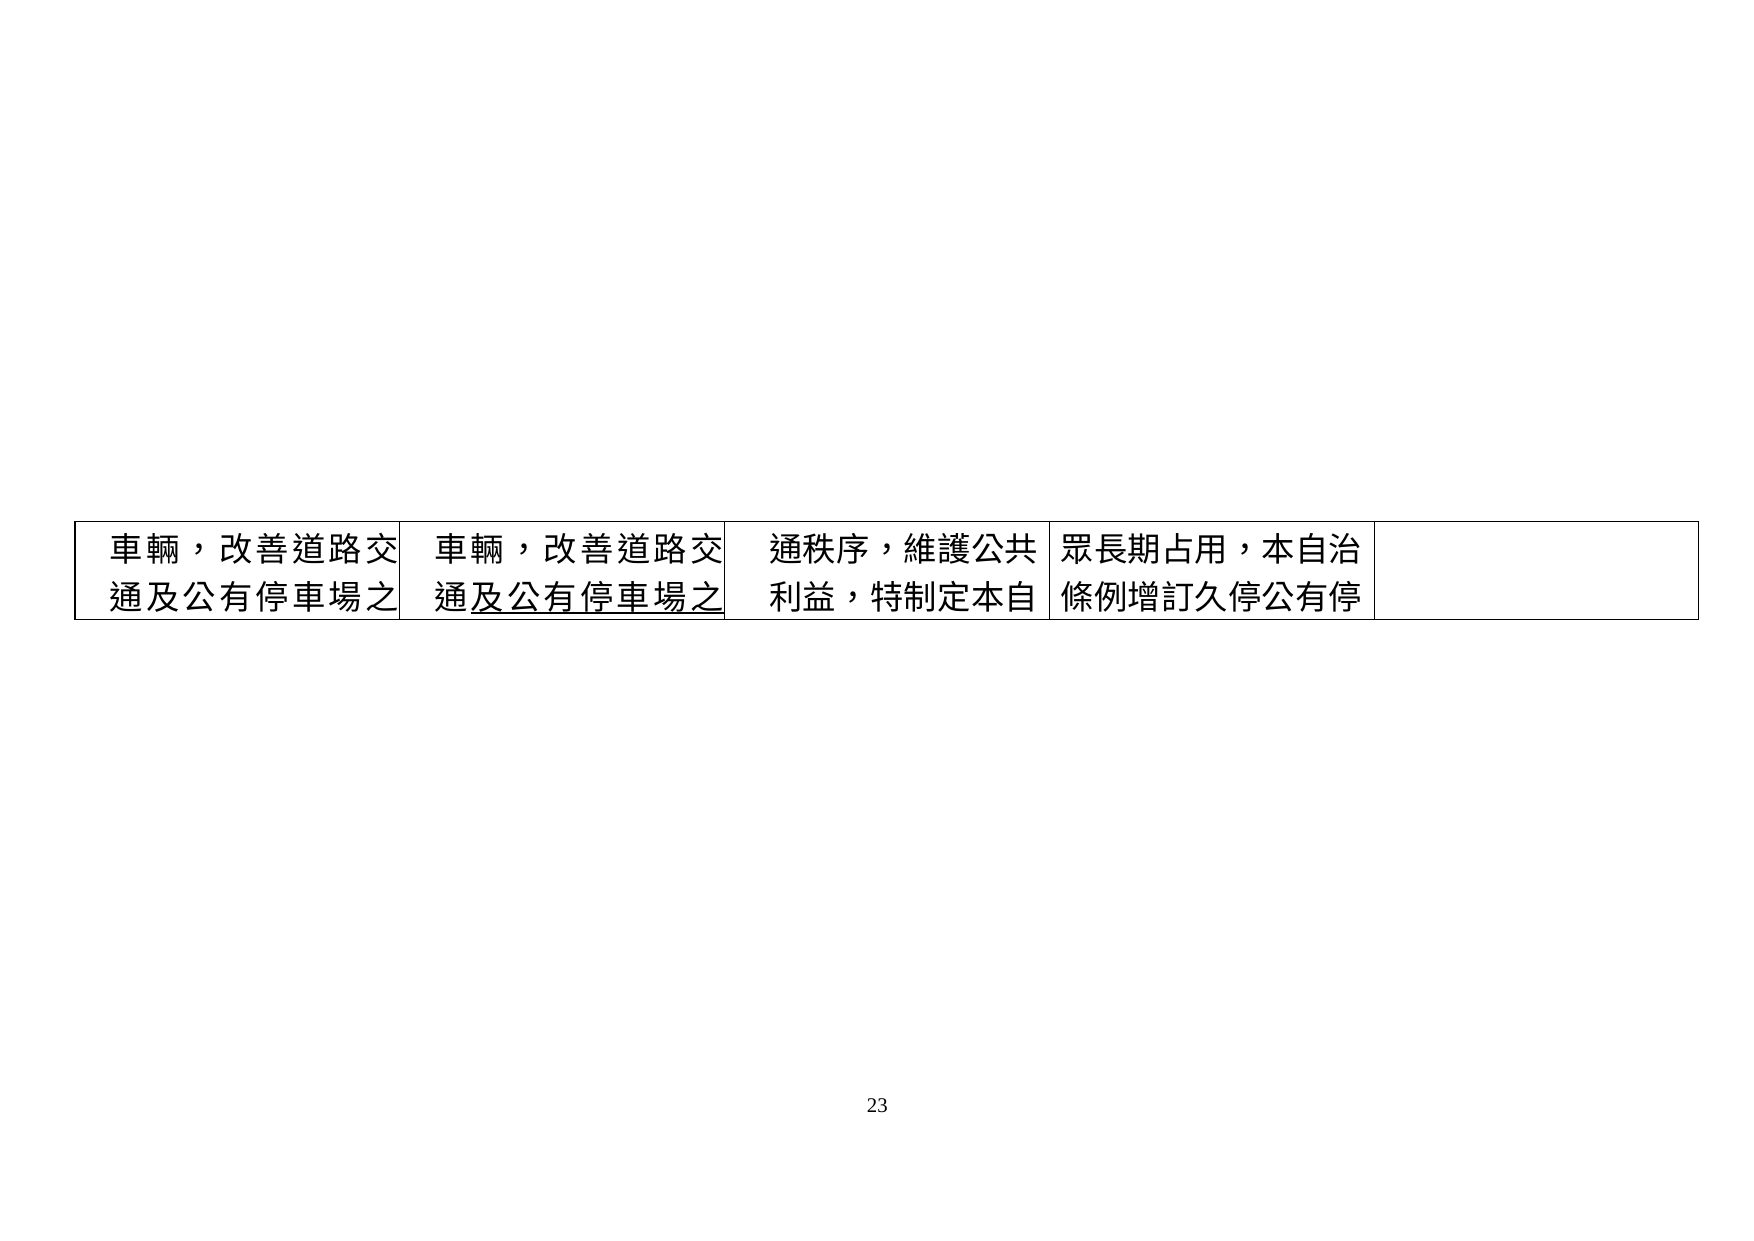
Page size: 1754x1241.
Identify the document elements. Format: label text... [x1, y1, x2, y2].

table_cell 眾長期占用，本自治條例增訂久停公有停 [1050, 522, 1374, 619]
table_cell 車輛，改善道路交通及公有停車場之 [76, 522, 399, 619]
table_cell 車輛，改善道路交通及公有停車場之 [400, 522, 724, 619]
table_cell 通秩序，維護公共利益，特制定本自 [725, 522, 1049, 619]
table_cell [1375, 522, 1698, 619]
